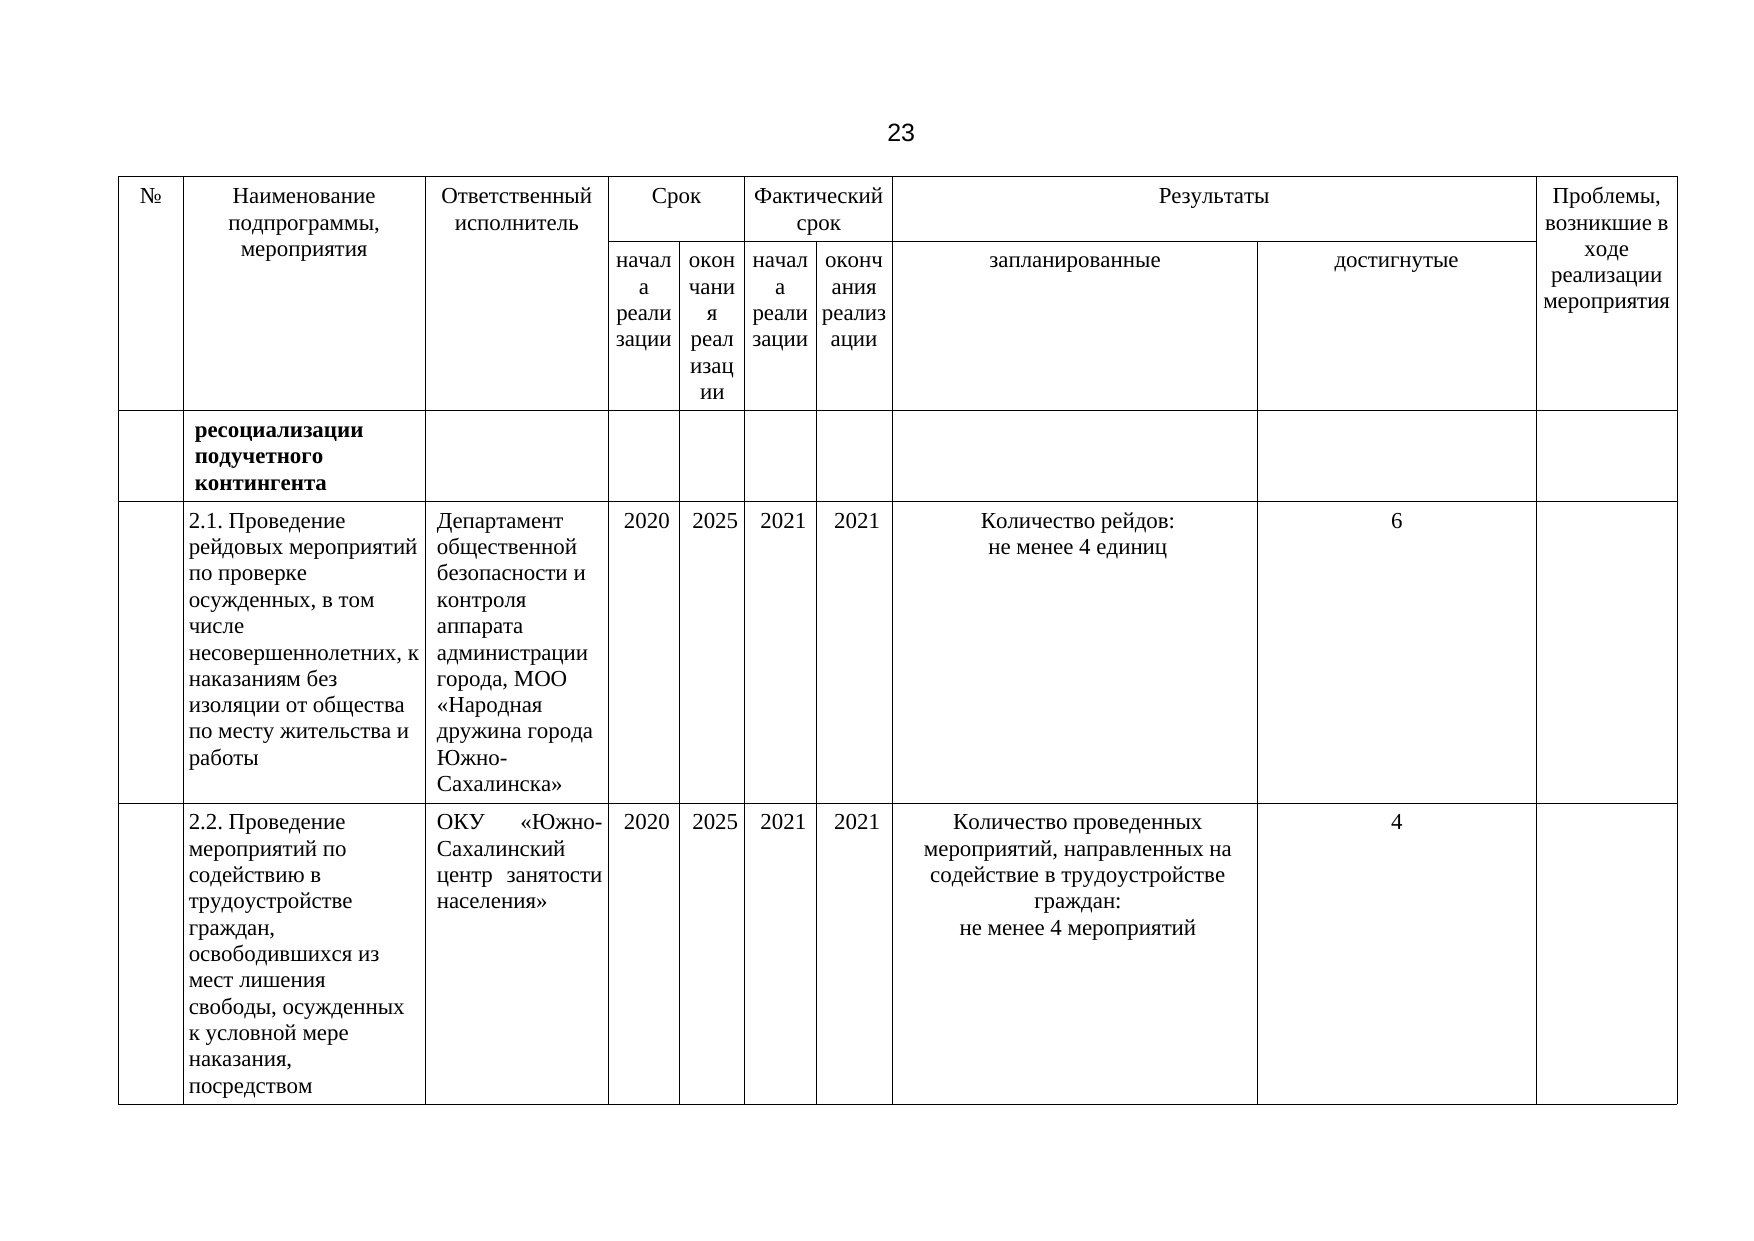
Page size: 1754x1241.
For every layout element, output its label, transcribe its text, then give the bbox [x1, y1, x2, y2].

table_cell [1537, 411, 1677, 501]
table_cell [1258, 411, 1536, 501]
table_cell ОКУ «Южно-Сахалинский центр занятости населения» [426, 804, 608, 1104]
table_cell [1537, 502, 1677, 802]
table_cell Департамент общественной безопасности и контроля аппарата администрации города, МОО «Народная дружина города Южно-Сахалинска» [426, 502, 608, 802]
table_cell [426, 411, 608, 501]
table_header № [119, 177, 183, 410]
table_header Результаты [893, 177, 1536, 241]
table_cell 2025 [680, 804, 744, 1104]
table_header Наименование подпрограммы, мероприятия [184, 177, 425, 410]
table_cell [893, 411, 1257, 501]
table_cell 2021 [817, 502, 892, 802]
table_cell [119, 411, 183, 501]
table_cell начала реализации [745, 242, 816, 410]
table_cell 2.1. Проведение рейдовых мероприятий по проверке осужденных, в том числе несовершеннолетних, к наказаниям без изоляции от общества по месту жительства и работы [184, 502, 425, 802]
table_cell окончания реализации [817, 242, 892, 410]
table_cell [119, 502, 183, 802]
table_cell 2021 [817, 804, 892, 1104]
table_header Фактический срок [745, 177, 892, 241]
table_cell 2021 [745, 502, 816, 802]
table_cell 2.2. Проведение мероприятий по содействию в трудоустройстве граждан, освободившихся из мест лишения свободы, осужденных к условной мере наказания, посредством [184, 804, 425, 1104]
table_cell Количество рейдов: не менее 4 единиц [893, 502, 1257, 802]
table_cell 2025 [680, 502, 744, 802]
table_cell [745, 411, 816, 501]
table_cell [817, 411, 892, 501]
table_header Срок [609, 177, 744, 241]
table_cell 6 [1258, 502, 1536, 802]
table_cell [680, 411, 744, 501]
table_header Проблемы, возникшие в ходе реализации мероприятия [1537, 177, 1677, 410]
table_cell 2020 [609, 804, 679, 1104]
table_cell ресоциализации подучетного контингента [184, 411, 425, 501]
table_cell 2020 [609, 502, 679, 802]
table_cell 4 [1258, 804, 1536, 1104]
table_cell запланированные [893, 242, 1257, 410]
table_cell 2021 [745, 804, 816, 1104]
table_cell [119, 804, 183, 1104]
table_cell достигнутые [1258, 242, 1536, 410]
table_cell [1537, 804, 1677, 1104]
table_cell начала реализации [609, 242, 679, 410]
table_cell [609, 411, 679, 501]
table_cell Количество проведенных мероприятий, направленных на содействие в трудоустройстве граждан: не менее 4 мероприятий [893, 804, 1257, 1104]
table_header Ответственный исполнитель [426, 177, 608, 410]
table_cell окончания реализации [680, 242, 744, 410]
